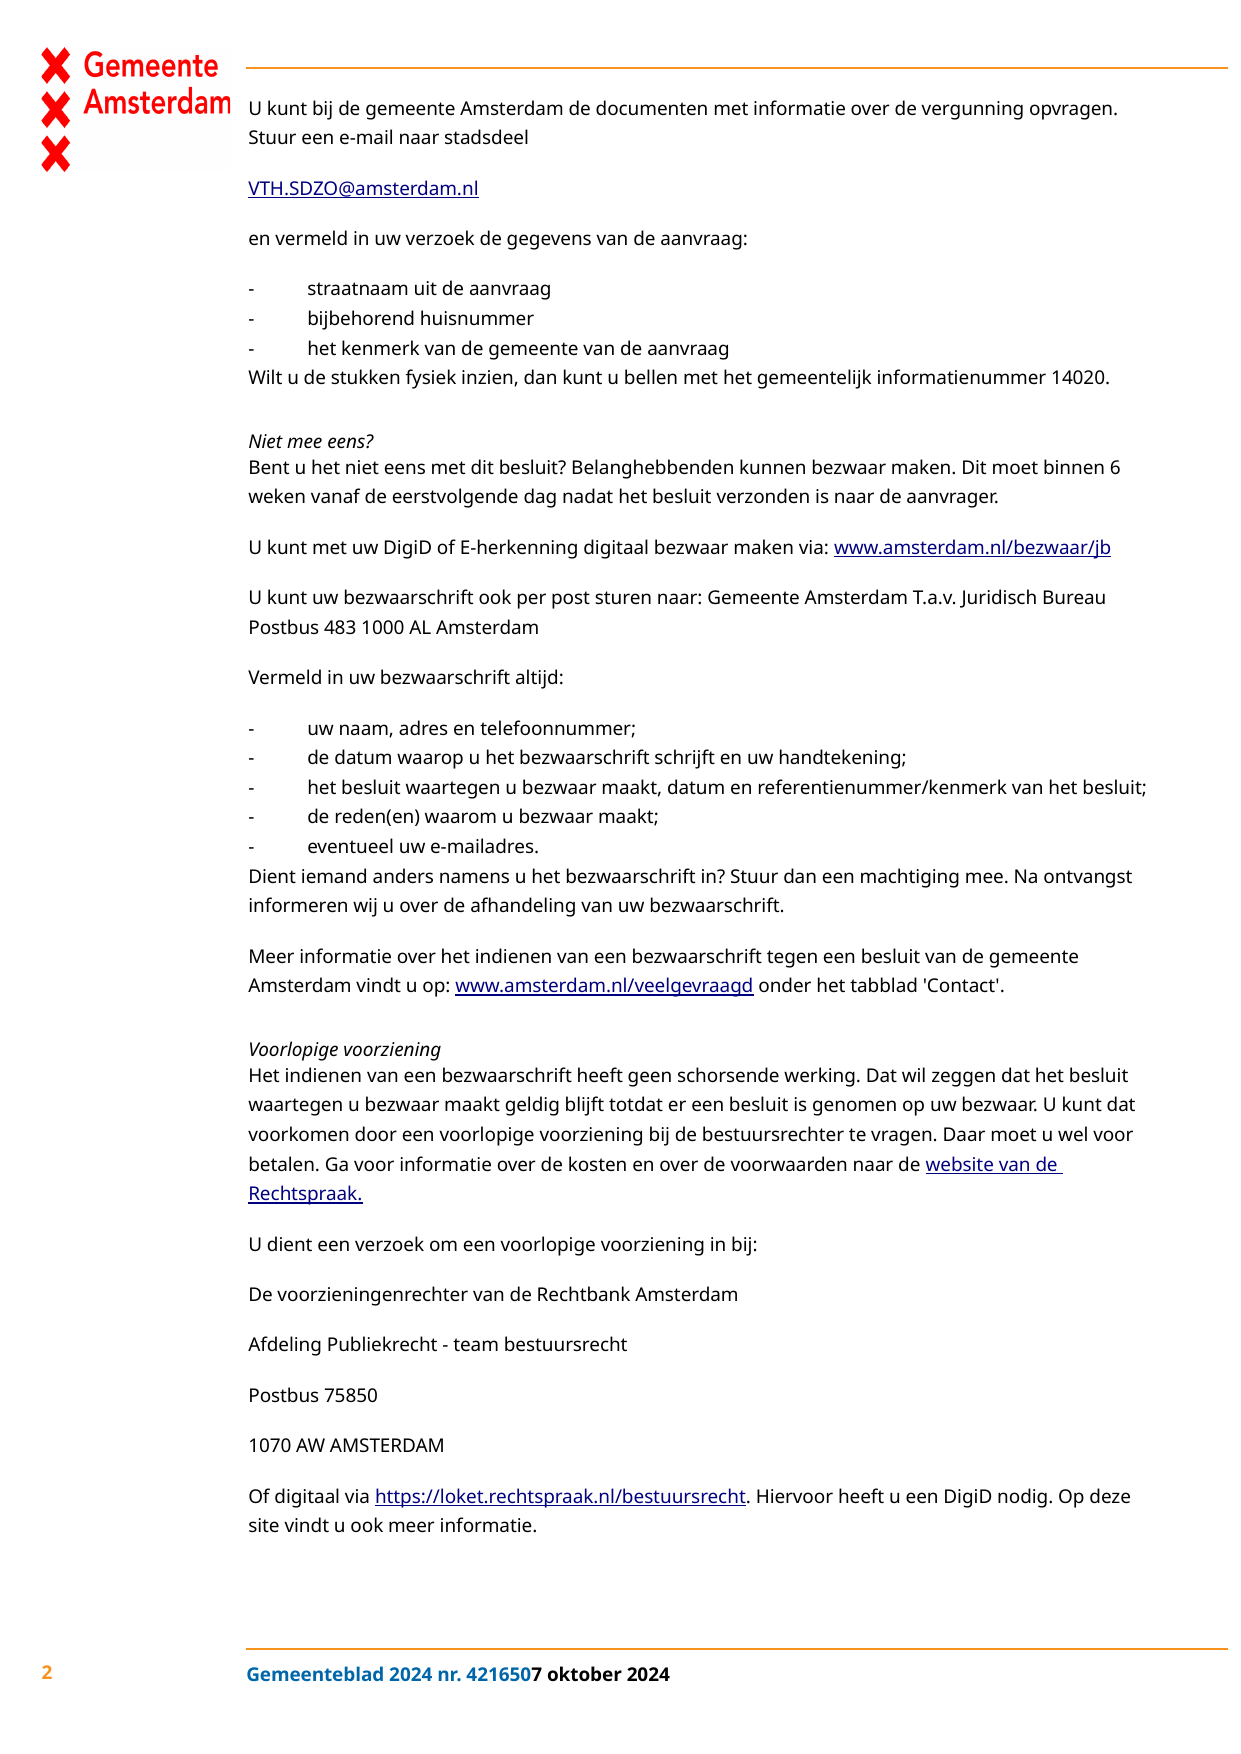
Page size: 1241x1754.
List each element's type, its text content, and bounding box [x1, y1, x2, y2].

list de datum waarop u het bezwaarschrift schrijft en uw handtekening; [248, 744, 1152, 770]
list uw naam, adres en telefoonnummer; [248, 715, 1152, 741]
text Bent u het niet eens met dit besluit? Belanghebbenden kunnen bezwaar maken. Dit moet binnen 6 weken vanaf de eerstvolgende dag nadat het besluit verzonden is naar de aanvrager. [248, 454, 1152, 509]
text Afdeling Publiekrecht - team bestuursrecht [248, 1332, 1152, 1357]
text Het indienen van een bezwaarschrift heeft geen schorsende werking. Dat wil zeggen dat het besluit waartegen u bezwaar maakt geldig blijft totdat er een besluit is genomen op uw bezwaar. U kunt dat voorkomen door een voorlopige voorziening bij de bestuursrechter te vragen. Daar moet u wel voor betalen. Ga voor informatie over de kosten en over de voorwaarden naar de website van de Rechtspraak. [248, 1062, 1152, 1206]
list bijbehorend huisnummer [248, 305, 1152, 331]
list de reden(en) waarom u bezwaar maakt; [248, 804, 1152, 829]
text U kunt met uw DigiD of E-herkenning digitaal bezwaar maken via: www.amsterdam.nl/bezwaar/jb [248, 534, 1152, 560]
list het besluit waartegen u bezwaar maakt, datum en referentienummer/kenmerk van het besluit; [248, 774, 1152, 800]
list eventueel uw e-mailadres. [248, 833, 1152, 859]
text U kunt bij de gemeente Amsterdam de documenten met informatie over de vergunning opvragen. Stuur een e-mail naar stadsdeel [248, 95, 1152, 150]
text en vermeld in uw verzoek de gegevens van de aanvraag: [248, 225, 1152, 251]
text Meer informatie over het indienen van een bezwaarschrift tegen een besluit van de gemeente Amsterdam vindt u op: www.amsterdam.nl/veelgevraagd onder het tabblad 'Contact'. [248, 943, 1152, 998]
text De voorzieningenrechter van de Rechtbank Amsterdam [248, 1281, 1152, 1307]
picture [41, 47, 231, 172]
text Dient iemand anders namens u het bezwaarschrift in? Stuur dan een machtiging mee. Na ontvangst informeren wij u over de afhandeling van uw bezwaarschrift. [248, 863, 1152, 918]
text Niet mee eens? [248, 428, 1152, 454]
text Postbus 75850 [248, 1382, 1152, 1408]
list het kenmerk van de gemeente van de aanvraag [248, 335, 1152, 361]
text U dient een verzoek om een voorlopige voorziening in bij: [248, 1231, 1152, 1257]
text Of digitaal via https://loket.rechtspraak.nl/bestuursrecht. Hiervoor heeft u een DigiD nodig. Op deze site vindt u ook meer informatie. [248, 1483, 1152, 1538]
list straatnaam uit de aanvraag [248, 276, 1152, 301]
text 1070 AW AMSTERDAM [248, 1432, 1152, 1458]
text Vermeld in uw bezwaarschrift altijd: [248, 664, 1152, 690]
text Voorlopige voorziening [248, 1036, 1152, 1062]
text Wilt u de stukken fysiek inzien, dan kunt u bellen met het gemeentelijk informatienummer 14020. [248, 364, 1152, 390]
text VTH.SDZO@amsterdam.nl [248, 175, 1152, 201]
text U kunt uw bezwaarschrift ook per post sturen naar: Gemeente Amsterdam T.a.v. Juridisch Bureau Postbus 483 1000 AL Amsterdam [248, 584, 1152, 640]
